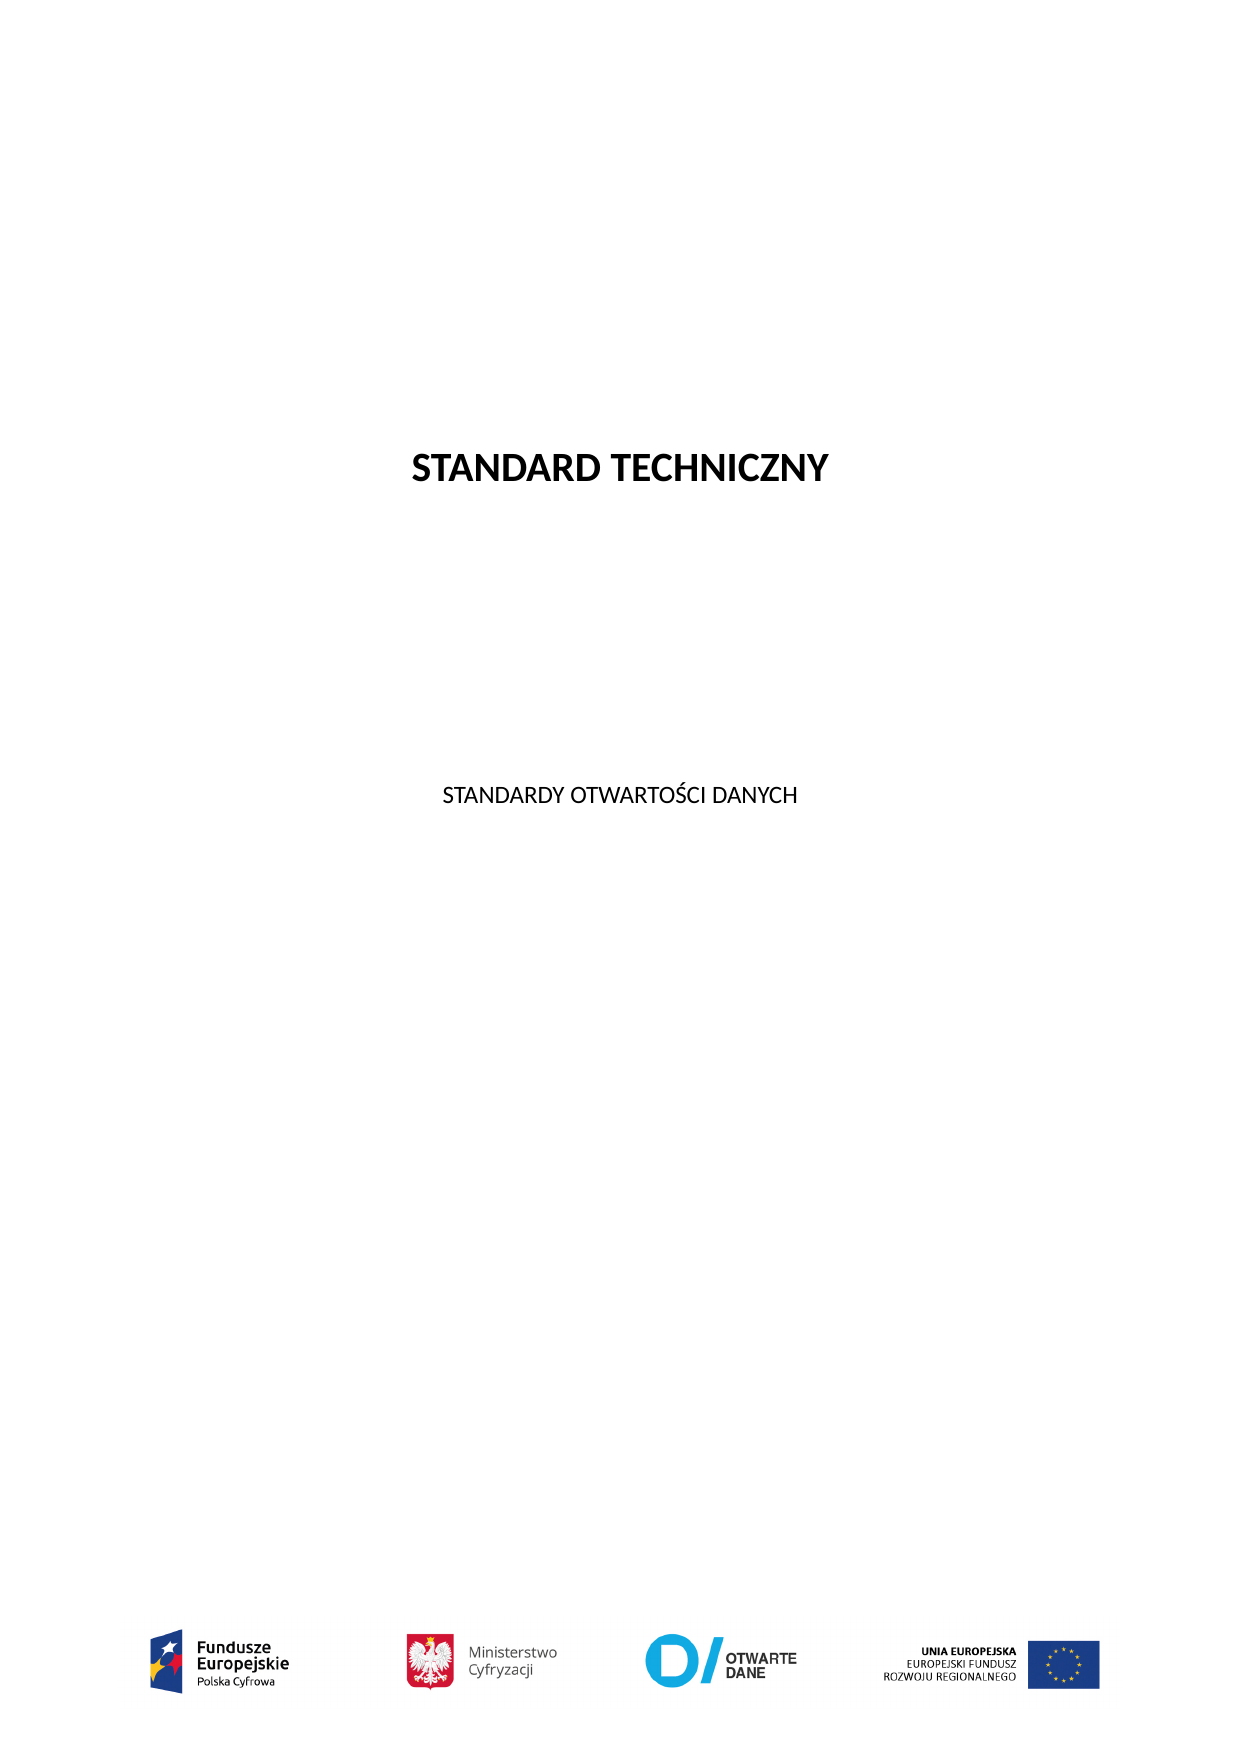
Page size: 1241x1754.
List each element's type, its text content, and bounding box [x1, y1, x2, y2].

subtitle STANDARDY OTWARTOŚCI DANYCH [118, 779, 1122, 810]
picture [118, 1615, 1123, 1709]
subtitle STANDARD TECHNICZNY [118, 441, 1122, 492]
